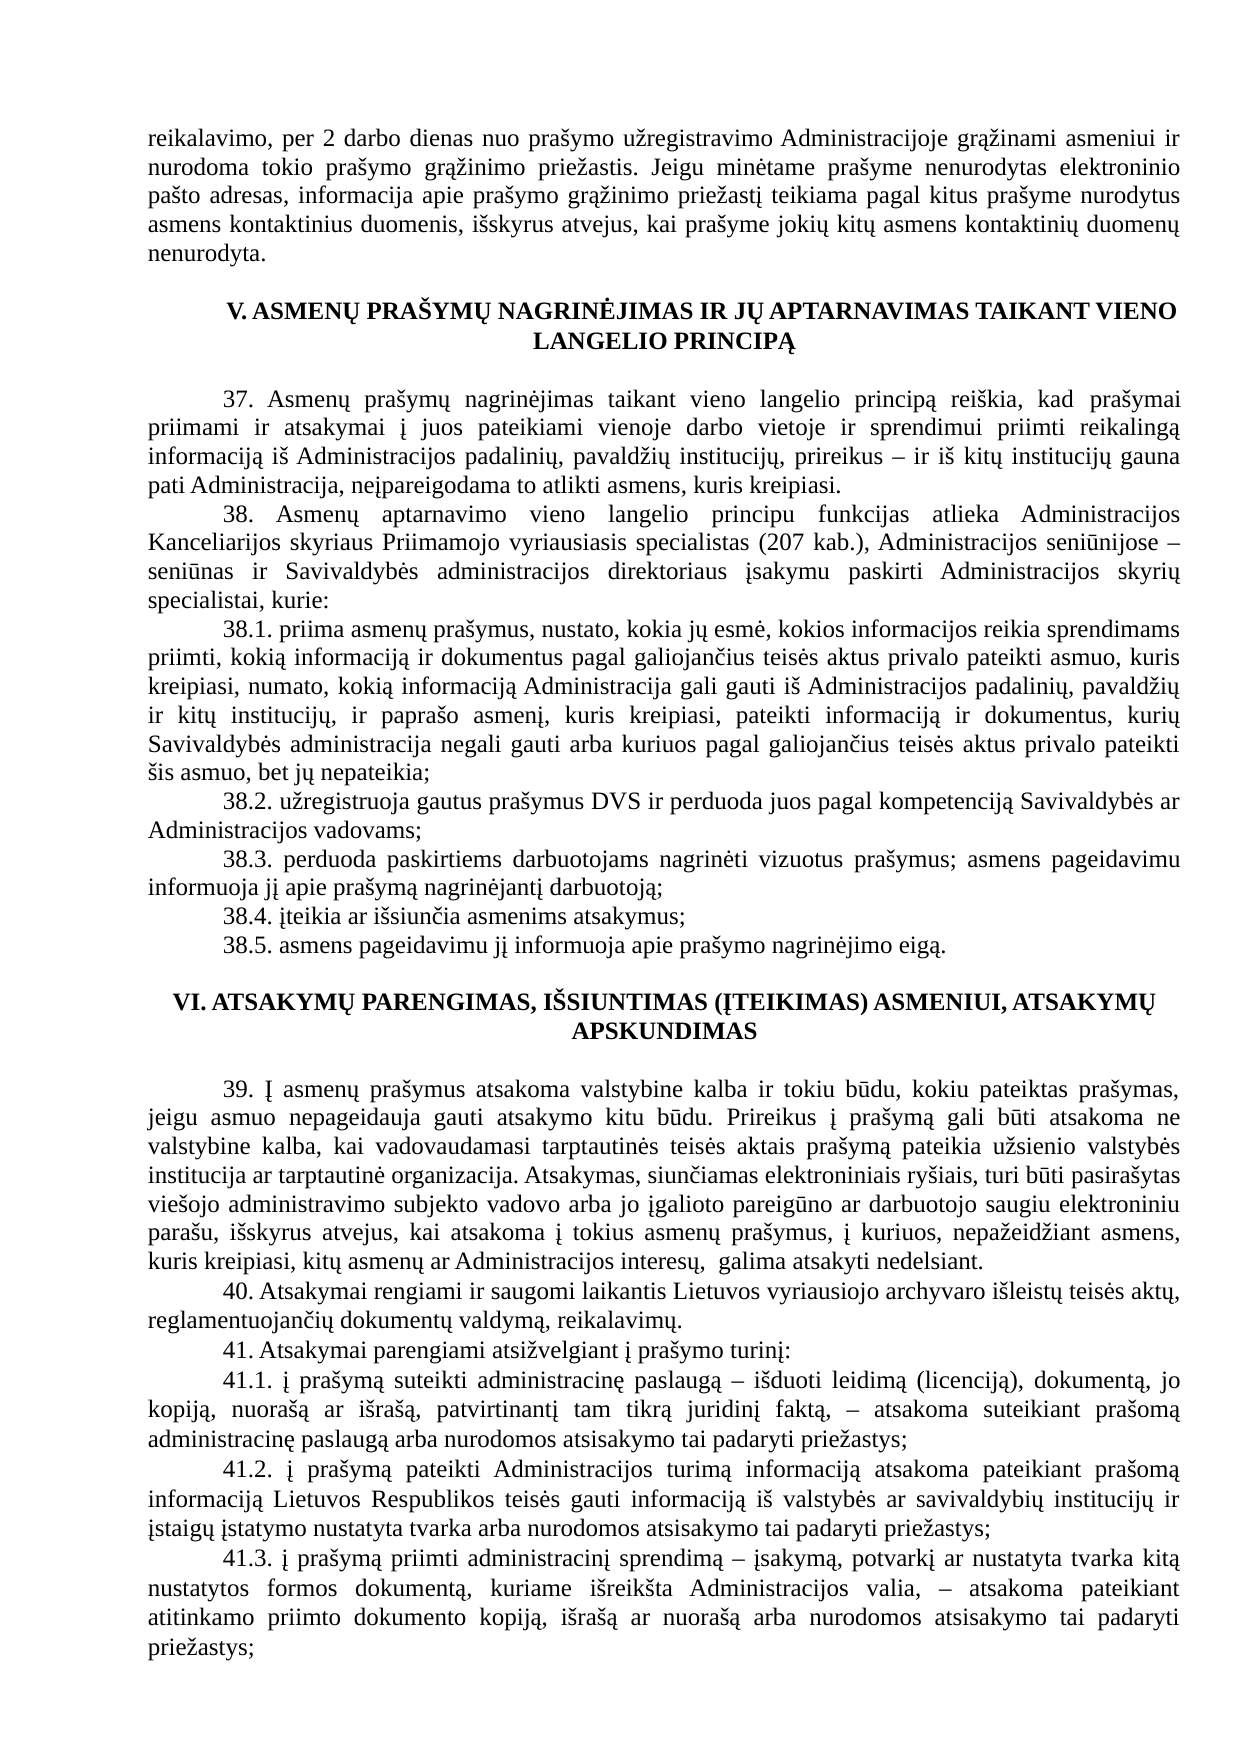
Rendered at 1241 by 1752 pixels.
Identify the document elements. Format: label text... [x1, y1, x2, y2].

text 41.1. į prašymą suteikti administracinę paslaugą – išduoti leidimą (licenciją), dokumentą, jo kopiją, nuorašą ar išrašą, patvirtinantį tam tikrą juridinį faktą, – atsakoma suteikiant prašomą administracinę paslaugą arba nurodomos atsisakymo tai padaryti priežastys; [148, 1364, 1181, 1453]
text 38. Asmenų aptarnavimo vieno langelio principu funkcijas atlieka Administracijos Kanceliarijos skyriaus Priimamojo vyriausiasis specialistas (207 kab.), Administracijos seniūnijose – seniūnas ir Savivaldybės administracijos direktoriaus įsakymu paskirti Administracijos skyrių specialistai, kurie: [148, 499, 1181, 614]
text 38.1. priima asmenų prašymus, nustato, kokia jų esmė, kokios informacijos reikia sprendimams priimti, kokią informaciją ir dokumentus pagal galiojančius teisės aktus privalo pateikti asmuo, kuris kreipiasi, numato, kokią informaciją Administracija gali gauti iš Administracijos padalinių, pavaldžių ir kitų institucijų, ir paprašo asmenį, kuris kreipiasi, pateikti informaciją ir dokumentus, kurių Savivaldybės administracija negali gauti arba kuriuos pagal galiojančius teisės aktus privalo pateikti šis asmuo, bet jų nepateikia; [148, 614, 1181, 786]
text V. ASMENŲ PRAŠYMŲ NAGRINĖJIMAS IR JŲ APTARNAVIMAS TAIKANT VIENO LANGELIO PRINCIPĄ [148, 296, 1181, 355]
text 40. Atsakymai rengiami ir saugomi laikantis Lietuvos vyriausiojo archyvaro išleistų teisės aktų, reglamentuojančių dokumentų valdymą, reikalavimų. [148, 1275, 1181, 1334]
text VI. ATSAKYMŲ PARENGIMAS, IŠSIUNTIMAS (ĮTEIKIMAS) ASMENIUI, ATSAKYMŲ APSKUNDIMAS [148, 987, 1181, 1045]
text 38.5. asmens pageidavimu jį informuoja apie prašymo nagrinėjimo eigą. [148, 930, 1181, 959]
text 41.3. į prašymą priimti administracinį sprendimą – įsakymą, potvarkį ar nustatyta tvarka kitą nustatytos formos dokumentą, kuriame išreikšta Administracijos valia, – atsakoma pateikiant atitinkamo priimto dokumento kopiją, išrašą ar nuorašą arba nurodomos atsisakymo tai padaryti priežastys; [148, 1542, 1181, 1661]
text 38.4. įteikia ar išsiunčia asmenims atsakymus; [148, 901, 1181, 930]
text 38.3. perduoda paskirtiems darbuotojams nagrinėti vizuotus prašymus; asmens pageidavimu informuoja jį apie prašymą nagrinėjantį darbuotoją; [148, 844, 1181, 901]
text 39. Į asmenų prašymus atsakoma valstybine kalba ir tokiu būdu, kokiu pateiktas prašymas, jeigu asmuo nepageidauja gauti atsakymo kitu būdu. Prireikus į prašymą gali būti atsakoma ne valstybine kalba, kai vadovaudamasi tarptautinės teisės aktais prašymą pateikia užsienio valstybės institucija ar tarptautinė organizacija. Atsakymas, siunčiamas elektroniniais ryšiais, turi būti pasirašytas viešojo administravimo subjekto vadovo arba jo įgalioto pareigūno ar darbuotojo saugiu elektroniniu parašu, išskyrus atvejus, kai atsakoma į tokius asmenų prašymus, į kuriuos, nepažeidžiant asmens, kuris kreipiasi, kitų asmenų ar Administracijos interesų, galima atsakyti nedelsiant. [148, 1074, 1181, 1275]
text 41. Atsakymai parengiami atsižvelgiant į prašymo turinį: [148, 1334, 1181, 1364]
text reikalavimo, per 2 darbo dienas nuo prašymo užregistravimo Administracijoje grąžinami asmeniui ir nurodoma tokio prašymo grąžinimo priežastis. Jeigu minėtame prašyme nenurodytas elektroninio pašto adresas, informacija apie prašymo grąžinimo priežastį teikiama pagal kitus prašyme nurodytus asmens kontaktinius duomenis, išskyrus atvejus, kai prašyme jokių kitų asmens kontaktinių duomenų nenurodyta. [148, 123, 1181, 267]
text 38.2. užregistruoja gautus prašymus DVS ir perduoda juos pagal kompetenciją Savivaldybės ar Administracijos vadovams; [148, 786, 1181, 844]
text 41.2. į prašymą pateikti Administracijos turimą informaciją atsakoma pateikiant prašomą informaciją Lietuvos Respublikos teisės gauti informaciją iš valstybės ar savivaldybių institucijų ir įstaigų įstatymo nustatyta tvarka arba nurodomos atsisakymo tai padaryti priežastys; [148, 1453, 1181, 1542]
text 37. Asmenų prašymų nagrinėjimas taikant vieno langelio principą reiškia, kad prašymai priimami ir atsakymai į juos pateikiami vienoje darbo vietoje ir sprendimui priimti reikalingą informaciją iš Administracijos padalinių, pavaldžių institucijų, prireikus – ir iš kitų institucijų gauna pati Administracija, neįpareigodama to atlikti asmens, kuris kreipiasi. [148, 384, 1181, 499]
